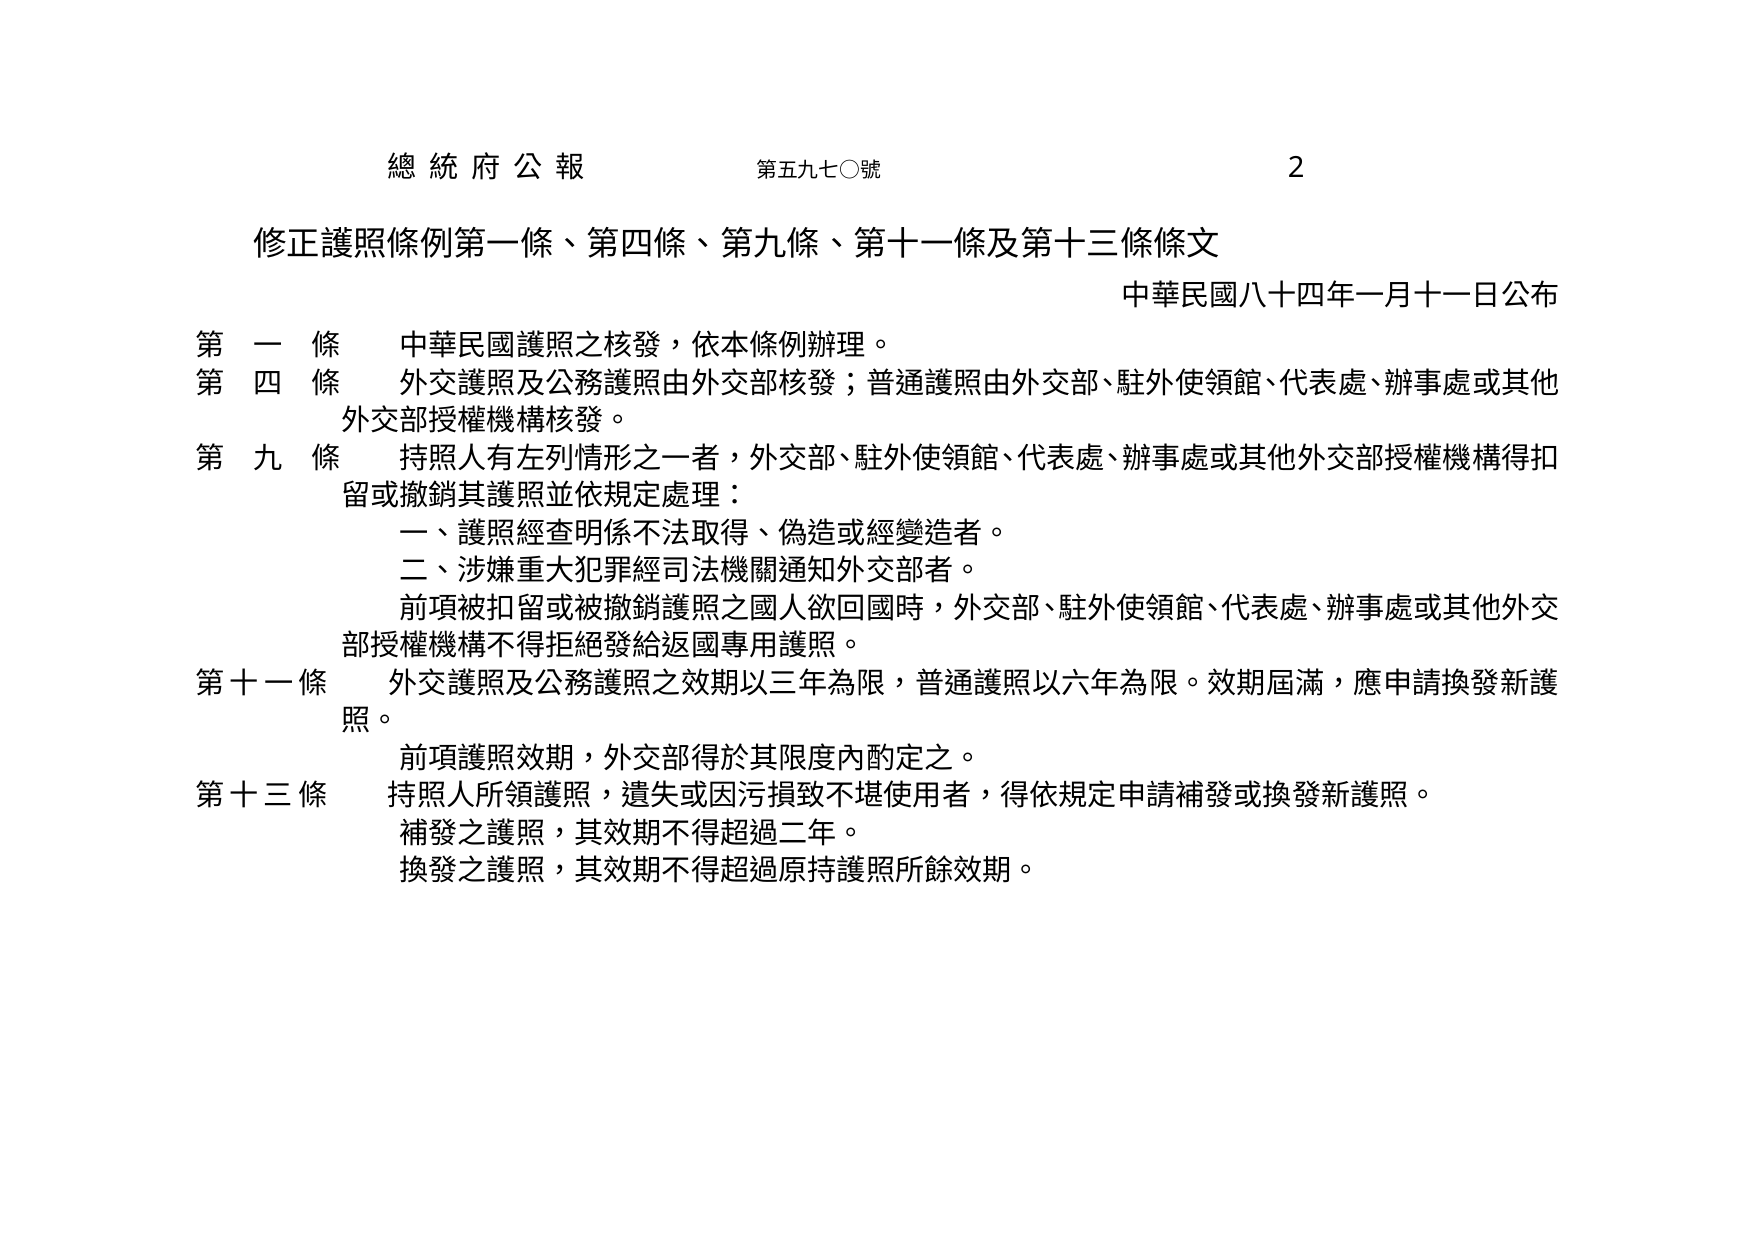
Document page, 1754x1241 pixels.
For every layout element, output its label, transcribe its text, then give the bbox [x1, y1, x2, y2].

text 前項護照效期，外交部得於其限度內酌定之。 [341, 738, 1559, 776]
text 前項被扣留或被撤銷護照之國人欲回國時，外交部、駐外使領館、代表處、辦事處或其他外交部授權機構不得拒絕發給返國專用護照。 [341, 588, 1559, 663]
text 一、護照經查明係不法取得、偽造或經變造者。 [399, 513, 1559, 551]
text 第十三條 持照人所領護照，遺失或因污損致不堪使用者，得依規定申請補發或換發新護照。 [195, 776, 1559, 813]
text 第 一 條 中華民國護照之核發，依本條例辦理。 [195, 326, 1559, 363]
text 中華民國八十四年一月十一日公布 [195, 276, 1559, 313]
text 二、涉嫌重大犯罪經司法機關通知外交部者。 [399, 551, 1559, 588]
text 補發之護照，其效期不得超過二年。 [341, 813, 1559, 851]
text 第十一條 外交護照及公務護照之效期以三年為限，普通護照以六年為限。效期屆滿，應申請換發新護照。 [195, 663, 1559, 738]
text 第 九 條 持照人有左列情形之一者，外交部、駐外使領館、代表處、辦事處或其他外交部授權機構得扣留或撤銷其護照並依規定處理： [195, 438, 1559, 513]
text 第 四 條 外交護照及公務護照由外交部核發；普通護照由外交部、駐外使領館、代表處、辦事處或其他外交部授權機構核發。 [195, 363, 1559, 438]
text 修正護照條例第一條、第四條、第九條、第十一條及第十三條條文 [253, 222, 1559, 263]
text 換發之護照，其效期不得超過原持護照所餘效期。 [341, 851, 1559, 888]
